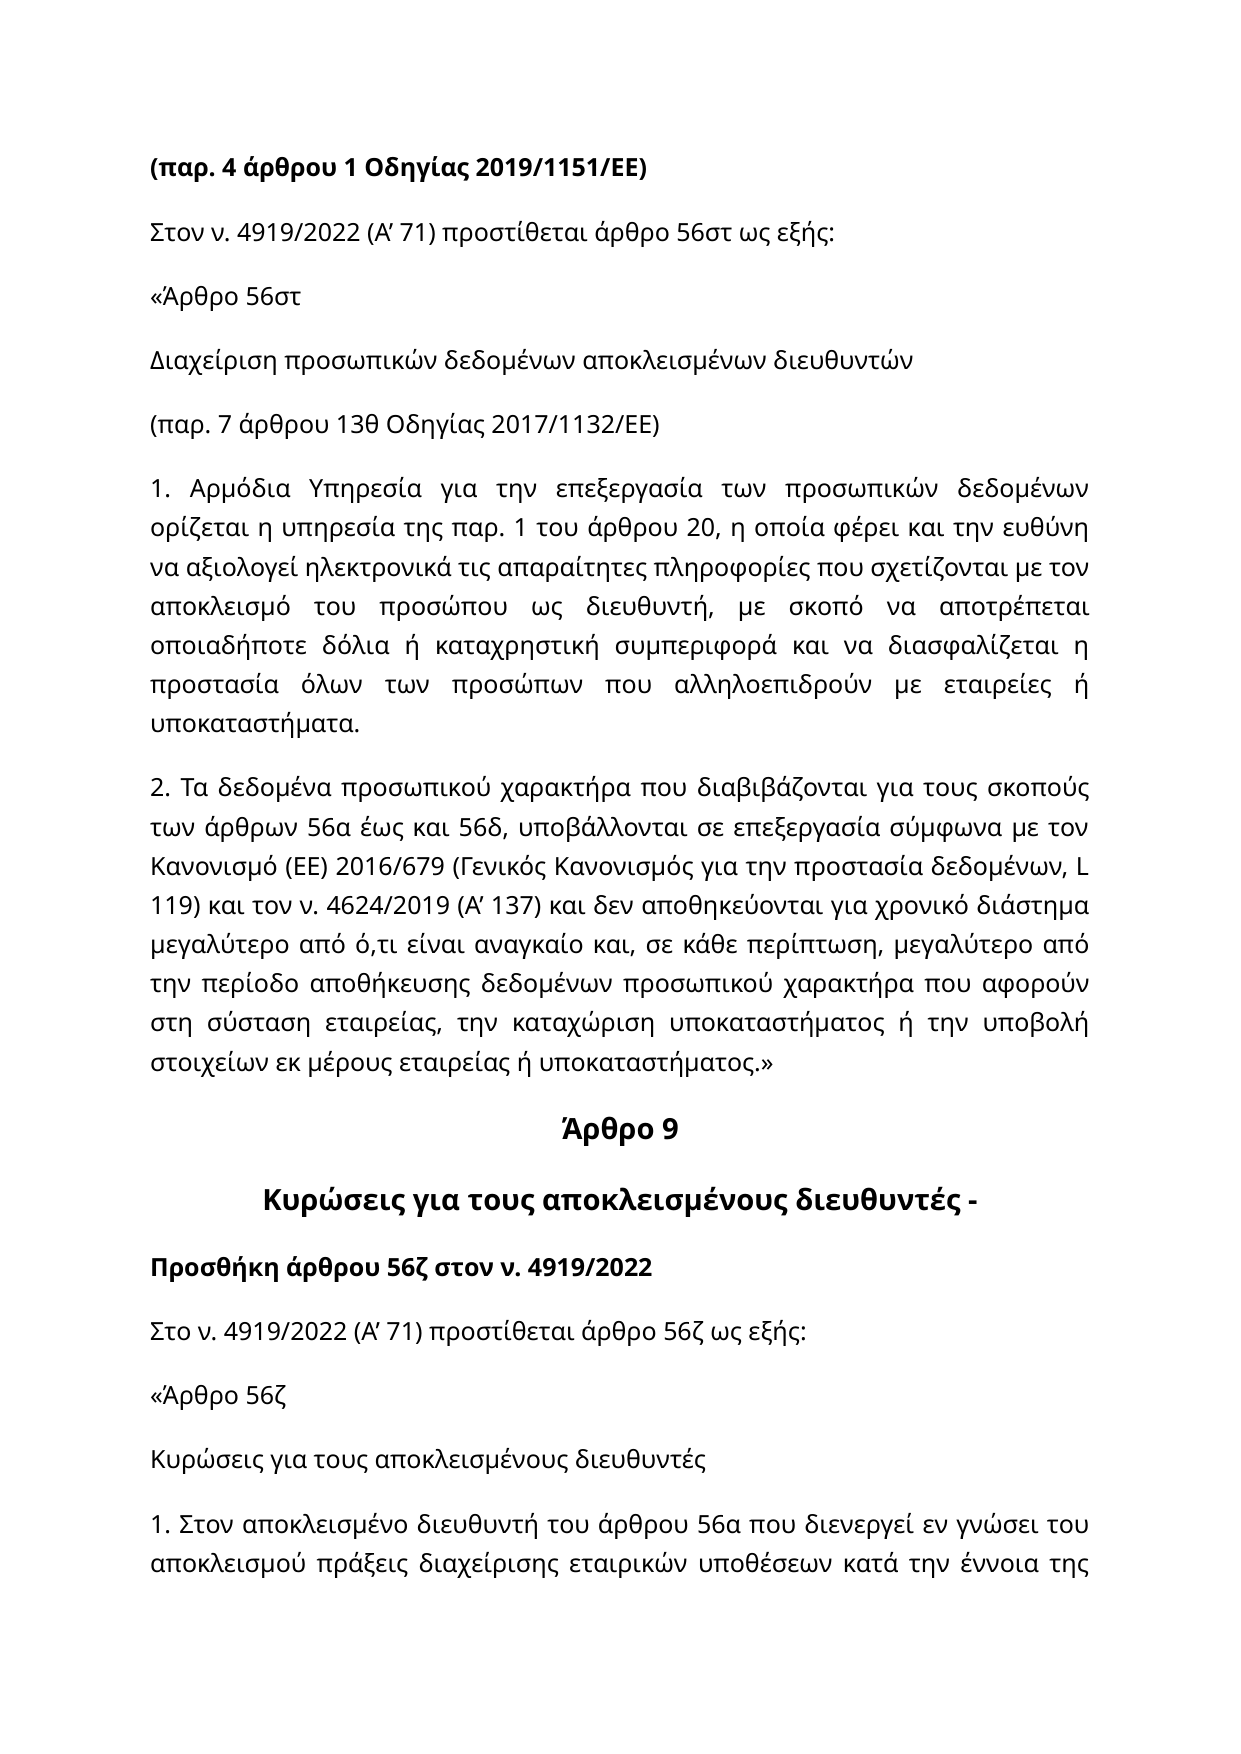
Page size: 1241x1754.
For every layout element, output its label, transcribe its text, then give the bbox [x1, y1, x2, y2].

subtitle Άρθρο 9 [150, 1108, 1090, 1148]
text «Άρθρο 56στ [150, 278, 1090, 312]
text 2. Τα δεδομένα προσωπικού χαρακτήρα που διαβιβάζονται για τους σκοπούς των άρθρων 56α έως και 56δ, υποβάλλονται σε επεξεργασία σύμφωνα με τον Κανονισμό (ΕΕ) 2016/679 (Γενικός Κανονισμός για την προστασία δεδομένων, L 119) και τον ν. 4624/2019 (Α’ 137) και δεν αποθηκεύονται για χρονικό διάστημα μεγαλύτερο από ό,τι είναι αναγκαίο και, σε κάθε περίπτωση, μεγαλύτερο από την περίοδο αποθήκευσης δεδομένων προσωπικού χαρακτήρα που αφορούν στη σύσταση εταιρείας, την καταχώριση υποκαταστήματος ή την υποβολή στοιχείων εκ μέρους εταιρείας ή υποκαταστήματος.» [150, 770, 1090, 1078]
text (παρ. 4 άρθρου 1 Οδηγίας 2019/1151/ΕΕ) [150, 150, 1090, 184]
text (παρ. 7 άρθρου 13θ Οδηγίας 2017/1132/ΕΕ) [150, 407, 1090, 441]
text «Άρθρο 56ζ [150, 1378, 1090, 1412]
text Στον ν. 4919/2022 (Α’ 71) προστίθεται άρθρο 56στ ως εξής: [150, 214, 1090, 248]
subtitle Κυρώσεις για τους αποκλεισμένους διευθυντές - [150, 1179, 1090, 1219]
text Προσθήκη άρθρου 56ζ στον ν. 4919/2022 [150, 1249, 1090, 1284]
text Διαχείριση προσωπικών δεδομένων αποκλεισμένων διευθυντών [150, 342, 1090, 377]
text Κυρώσεις για τους αποκλεισμένους διευθυντές [150, 1442, 1090, 1476]
text 1. Αρμόδια Υπηρεσία για την επεξεργασία των προσωπικών δεδομένων ορίζεται η υπηρεσία της παρ. 1 του άρθρου 20, η οποία φέρει και την ευθύνη να αξιολογεί ηλεκτρονικά τις απαραίτητες πληροφορίες που σχετίζονται με τον αποκλεισμό του προσώπου ως διευθυντή, με σκοπό να αποτρέπεται οποιαδήποτε δόλια ή καταχρηστική συμπεριφορά και να διασφαλίζεται η προστασία όλων των προσώπων που αλληλοεπιδρούν με εταιρείες ή υποκαταστήματα. [150, 471, 1090, 740]
text 1. Στον αποκλεισμένο διευθυντή του άρθρου 56α που διενεργεί εν γνώσει του αποκλεισμού πράξεις διαχείρισης εταιρικών υποθέσεων κατά την έννοια της [150, 1506, 1090, 1579]
text Στο ν. 4919/2022 (Α’ 71) προστίθεται άρθρο 56ζ ως εξής: [150, 1314, 1090, 1348]
